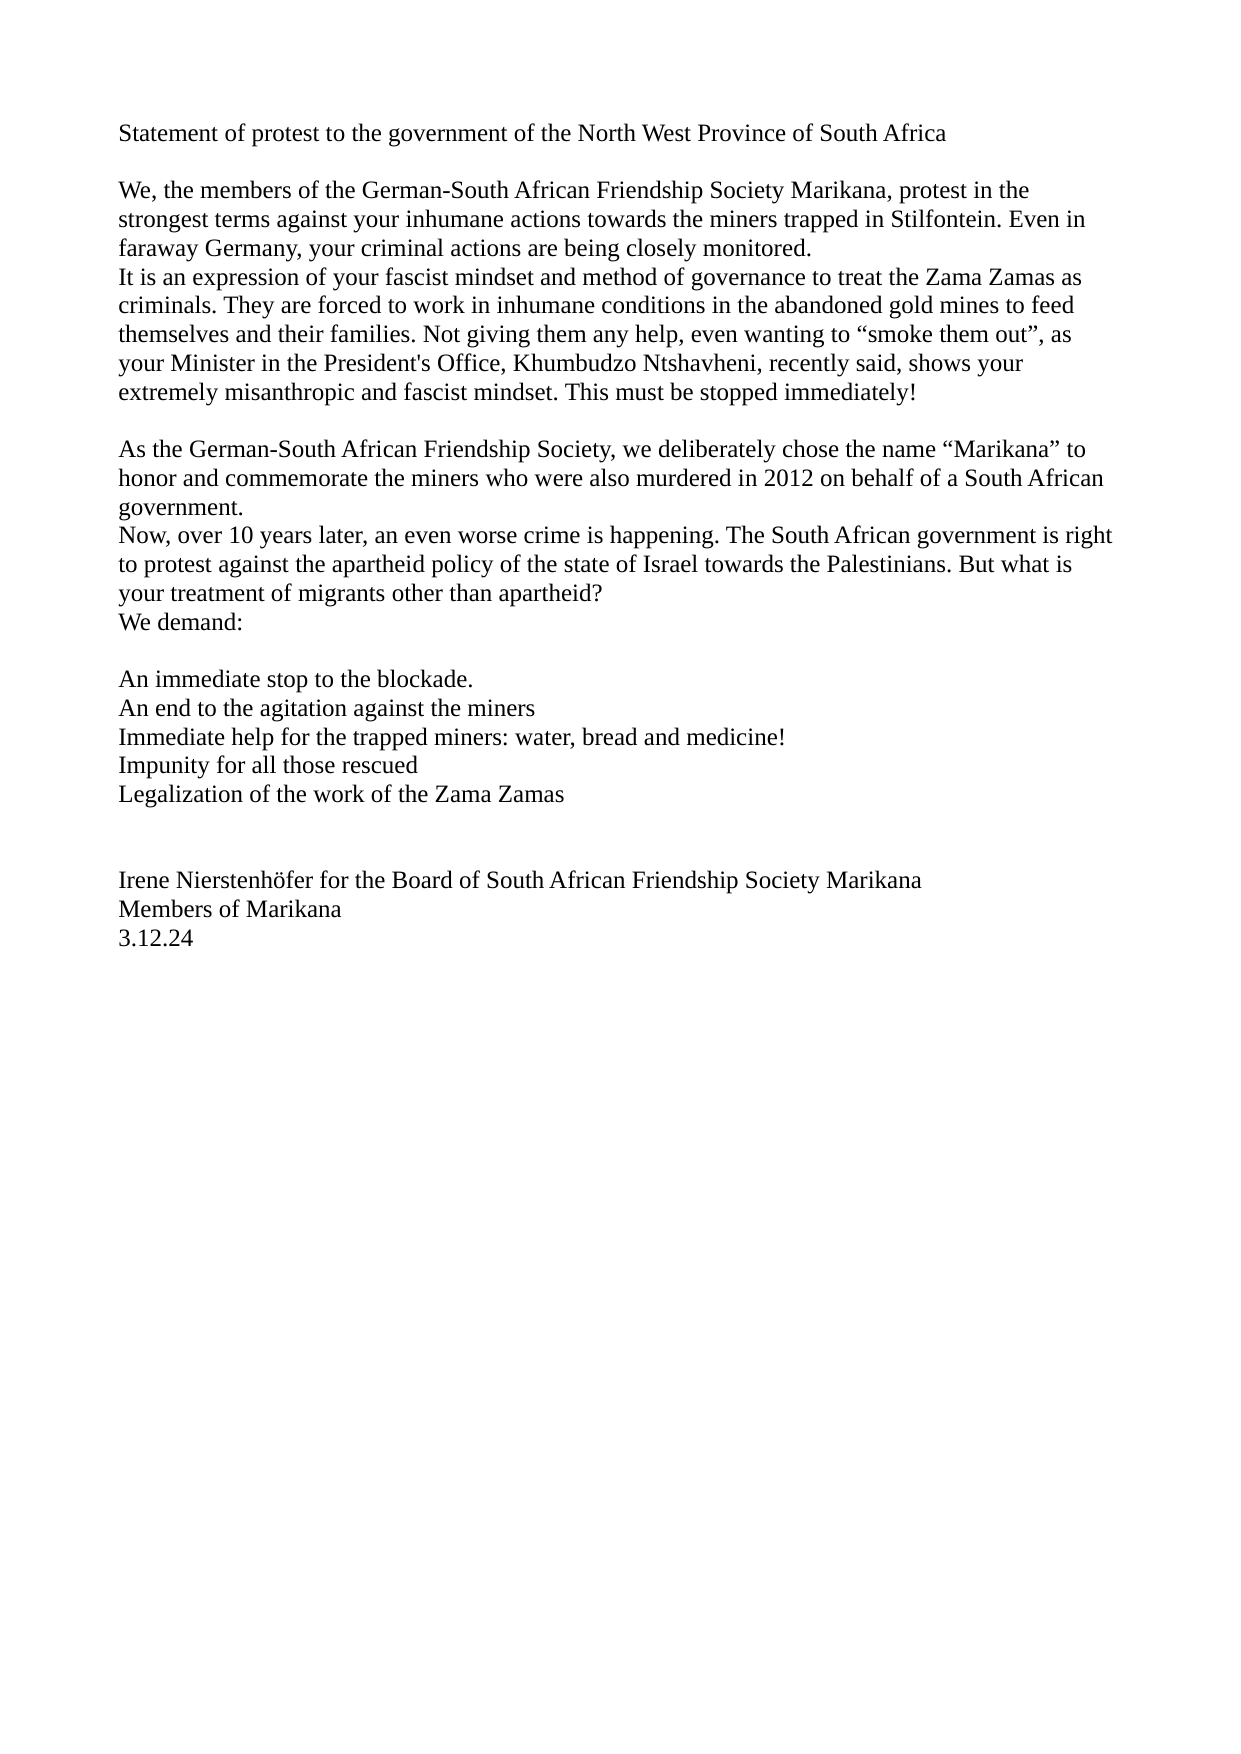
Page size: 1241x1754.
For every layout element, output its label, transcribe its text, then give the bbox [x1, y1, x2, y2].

text Statement of protest to the government of the North West Province of South Africa We, the members of the German-South African Friendship Society Marikana, protest in the strongest terms against your inhumane actions towards the miners trapped in Stilfontein. Even in faraway Germany, your criminal actions are being closely monitored. It is an expression of your fascist mindset and method of governance to treat the Zama Zamas as criminals. They are forced to work in inhumane conditions in the abandoned gold mines to feed themselves and their families. Not giving them any help, even wanting to “smoke them out”, as your Minister in the President's Office, Khumbudzo Ntshavheni, recently said, shows your extremely misanthropic and fascist mindset. This must be stopped immediately! As the German-South African Friendship Society, we deliberately chose the name “Marikana” to honor and commemorate the miners who were also murdered in 2012 on behalf of a South African government. Now, over 10 years later, an even worse crime is happening. The South African government is right to protest against the apartheid policy of the state of Israel towards the Palestinians. But what is your treatment of migrants other than apartheid? We demand: An immediate stop to the blockade. An end to the agitation against the miners Immediate help for the trapped miners: water, bread and medicine! Impunity for all those rescued Legalization of the work of the Zama Zamas Irene Nierstenhöfer for the Board of South African Friendship Society Marikana Members of Marikana 3.12.24 [118, 118, 1122, 952]
